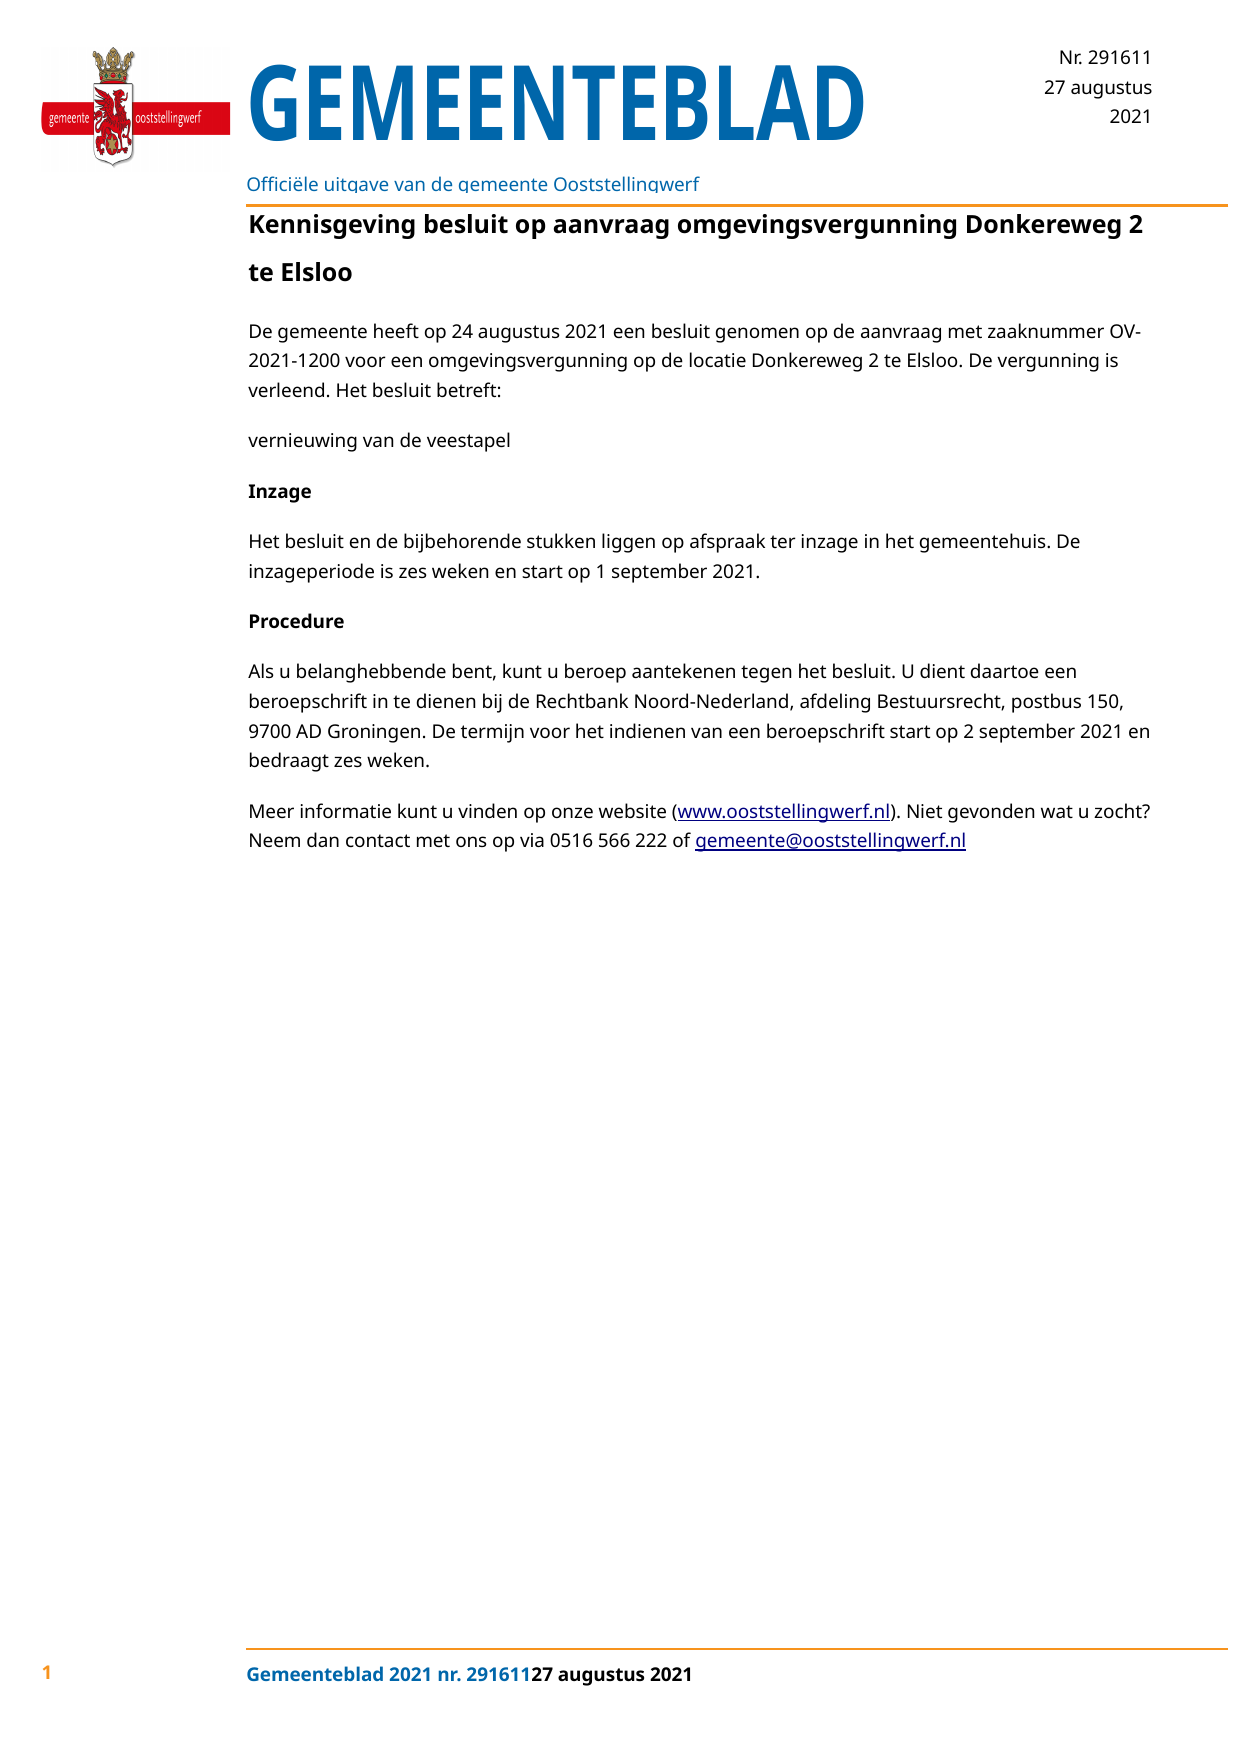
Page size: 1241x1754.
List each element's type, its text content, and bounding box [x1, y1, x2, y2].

text Procedure [248, 608, 1152, 634]
text vernieuwing van de veestapel [248, 427, 1152, 453]
text Het besluit en de bijbehorende stukken liggen op afspraak ter inzage in het gemeentehuis. De inzageperiode is zes weken en start op 1 september 2021. [248, 528, 1152, 584]
text Kennisgeving besluit op aanvraag omgevingsvergunning Donkereweg 2 te Elsloo [248, 207, 1152, 288]
text Meer informatie kunt u vinden op onze website (www.ooststellingwerf.nl). Niet gevonden wat u zocht? Neem dan contact met ons op via 0516 566 222 of gemeente@ooststellingwerf.nl [248, 798, 1152, 853]
text Inzage [248, 478, 1152, 504]
text Als u belanghebbende bent, kunt u beroep aantekenen tegen het besluit. U dient daartoe een beroepschrift in te dienen bij de Rechtbank Noord-Nederland, afdeling Bestuursrecht, postbus 150, 9700 AD Groningen. De termijn voor het indienen van een beroepschrift start op 2 september 2021 en bedraagt zes weken. [248, 659, 1152, 773]
picture [41, 47, 231, 172]
text De gemeente heeft op 24 augustus 2021 een besluit genomen op de aanvraag met zaaknummer OV-2021-1200 voor een omgevingsvergunning op de locatie Donkereweg 2 te Elsloo. De vergunning is verleend. Het besluit betreft: [248, 318, 1152, 403]
